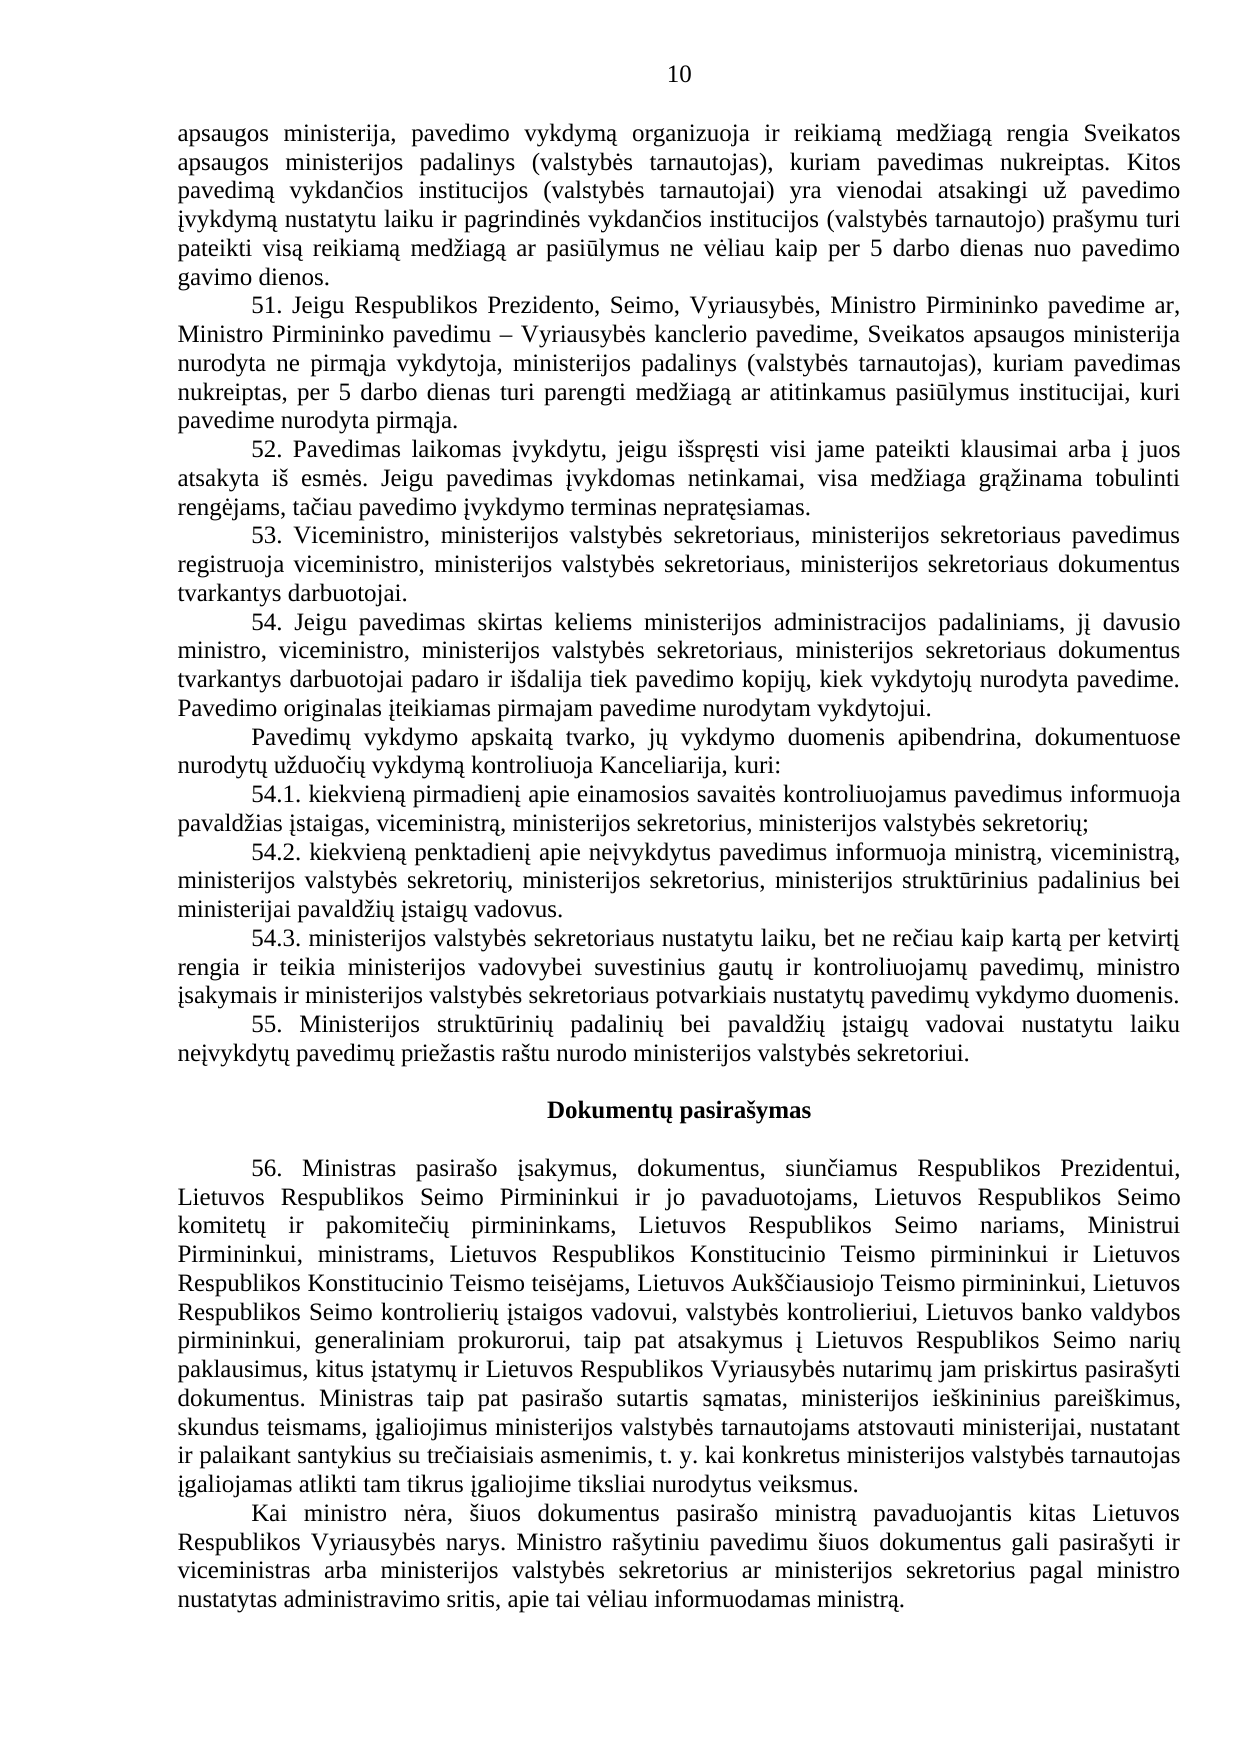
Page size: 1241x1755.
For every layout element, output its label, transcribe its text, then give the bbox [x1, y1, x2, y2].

text 53. Viceministro, ministerijos valstybės sekretoriaus, ministerijos sekretoriaus pavedimus registruoja viceministro, ministerijos valstybės sekretoriaus, ministerijos sekretoriaus dokumentus tvarkantys darbuotojai. [177, 521, 1181, 607]
text Pavedimų vykdymo apskaitą tvarko, jų vykdymo duomenis apibendrina, dokumentuose nurodytų užduočių vykdymą kontroliuoja Kanceliarija, kuri: [177, 722, 1181, 779]
text 51. Jeigu Respublikos Prezidento, Seimo, Vyriausybės, Ministro Pirmininko pavedime ar, Ministro Pirmininko pavedimu – Vyriausybės kanclerio pavedime, Sveikatos apsaugos ministerija nurodyta ne pirmąja vykdytoja, ministerijos padalinys (valstybės tarnautojas), kuriam pavedimas nukreiptas, per 5 darbo dienas turi parengti medžiagą ar atitinkamus pasiūlymus institucijai, kuri pavedime nurodyta pirmąja. [177, 291, 1181, 434]
text 56. Ministras pasirašo įsakymus, dokumentus, siunčiamus Respublikos Prezidentui, Lietuvos Respublikos Seimo Pirmininkui ir jo pavaduotojams, Lietuvos Respublikos Seimo komitetų ir pakomitečių pirmininkams, Lietuvos Respublikos Seimo nariams, Ministrui Pirmininkui, ministrams, Lietuvos Respublikos Konstitucinio Teismo pirmininkui ir Lietuvos Respublikos Konstitucinio Teismo teisėjams, Lietuvos Aukščiausiojo Teismo pirmininkui, Lietuvos Respublikos Seimo kontrolierių įstaigos vadovui, valstybės kontrolieriui, Lietuvos banko valdybos pirmininkui, generaliniam prokurorui, taip pat atsakymus į Lietuvos Respublikos Seimo narių paklausimus, kitus įstatymų ir Lietuvos Respublikos Vyriausybės nutarimų jam priskirtus pasirašyti dokumentus. Ministras taip pat pasirašo sutartis sąmatas, ministerijos ieškininius pareiškimus, skundus teismams, įgaliojimus ministerijos valstybės tarnautojams atstovauti ministerijai, nustatant ir palaikant santykius su trečiaisiais asmenimis, t. y. kai konkretus ministerijos valstybės tarnautojas įgaliojamas atlikti tam tikrus įgaliojime tiksliai nurodytus veiksmus. [177, 1153, 1181, 1498]
text 54. Jeigu pavedimas skirtas keliems ministerijos administracijos padaliniams, jį davusio ministro, viceministro, ministerijos valstybės sekretoriaus, ministerijos sekretoriaus dokumentus tvarkantys darbuotojai padaro ir išdalija tiek pavedimo kopijų, kiek vykdytojų nurodyta pavedime. Pavedimo originalas įteikiamas pirmajam pavedime nurodytam vykdytojui. [177, 607, 1181, 722]
text 54.1. kiekvieną pirmadienį apie einamosios savaitės kontroliuojamus pavedimus informuoja pavaldžias įstaigas, viceministrą, ministerijos sekretorius, ministerijos valstybės sekretorių; [177, 779, 1181, 837]
text apsaugos ministerija, pavedimo vykdymą organizuoja ir reikiamą medžiagą rengia Sveikatos apsaugos ministerijos padalinys (valstybės tarnautojas), kuriam pavedimas nukreiptas. Kitos pavedimą vykdančios institucijos (valstybės tarnautojai) yra vienodai atsakingi už pavedimo įvykdymą nustatytu laiku ir pagrindinės vykdančios institucijos (valstybės tarnautojo) prašymu turi pateikti visą reikiamą medžiagą ar pasiūlymus ne vėliau kaip per 5 darbo dienas nuo pavedimo gavimo dienos. [177, 118, 1181, 291]
text 54.3. ministerijos valstybės sekretoriaus nustatytu laiku, bet ne rečiau kaip kartą per ketvirtį rengia ir teikia ministerijos vadovybei suvestinius gautų ir kontroliuojamų pavedimų, ministro įsakymais ir ministerijos valstybės sekretoriaus potvarkiais nustatytų pavedimų vykdymo duomenis. [177, 923, 1181, 1009]
text 54.2. kiekvieną penktadienį apie neįvykdytus pavedimus informuoja ministrą, viceministrą, ministerijos valstybės sekretorių, ministerijos sekretorius, ministerijos struktūrinius padalinius bei ministerijai pavaldžių įstaigų vadovus. [177, 837, 1181, 923]
text 55. Ministerijos struktūrinių padalinių bei pavaldžių įstaigų vadovai nustatytu laiku neįvykdytų pavedimų priežastis raštu nurodo ministerijos valstybės sekretoriui. [177, 1009, 1181, 1067]
text Dokumentų pasirašymas [177, 1096, 1181, 1124]
text 52. Pavedimas laikomas įvykdytu, jeigu išspręsti visi jame pateikti klausimai arba į juos atsakyta iš esmės. Jeigu pavedimas įvykdomas netinkamai, visa medžiaga grąžinama tobulinti rengėjams, tačiau pavedimo įvykdymo terminas nepratęsiamas. [177, 434, 1181, 521]
text Kai ministro nėra, šiuos dokumentus pasirašo ministrą pavaduojantis kitas Lietuvos Respublikos Vyriausybės narys. Ministro rašytiniu pavedimu šiuos dokumentus gali pasirašyti ir viceministras arba ministerijos valstybės sekretorius ar ministerijos sekretorius pagal ministro nustatytas administravimo sritis, apie tai vėliau informuodamas ministrą. [177, 1498, 1181, 1613]
